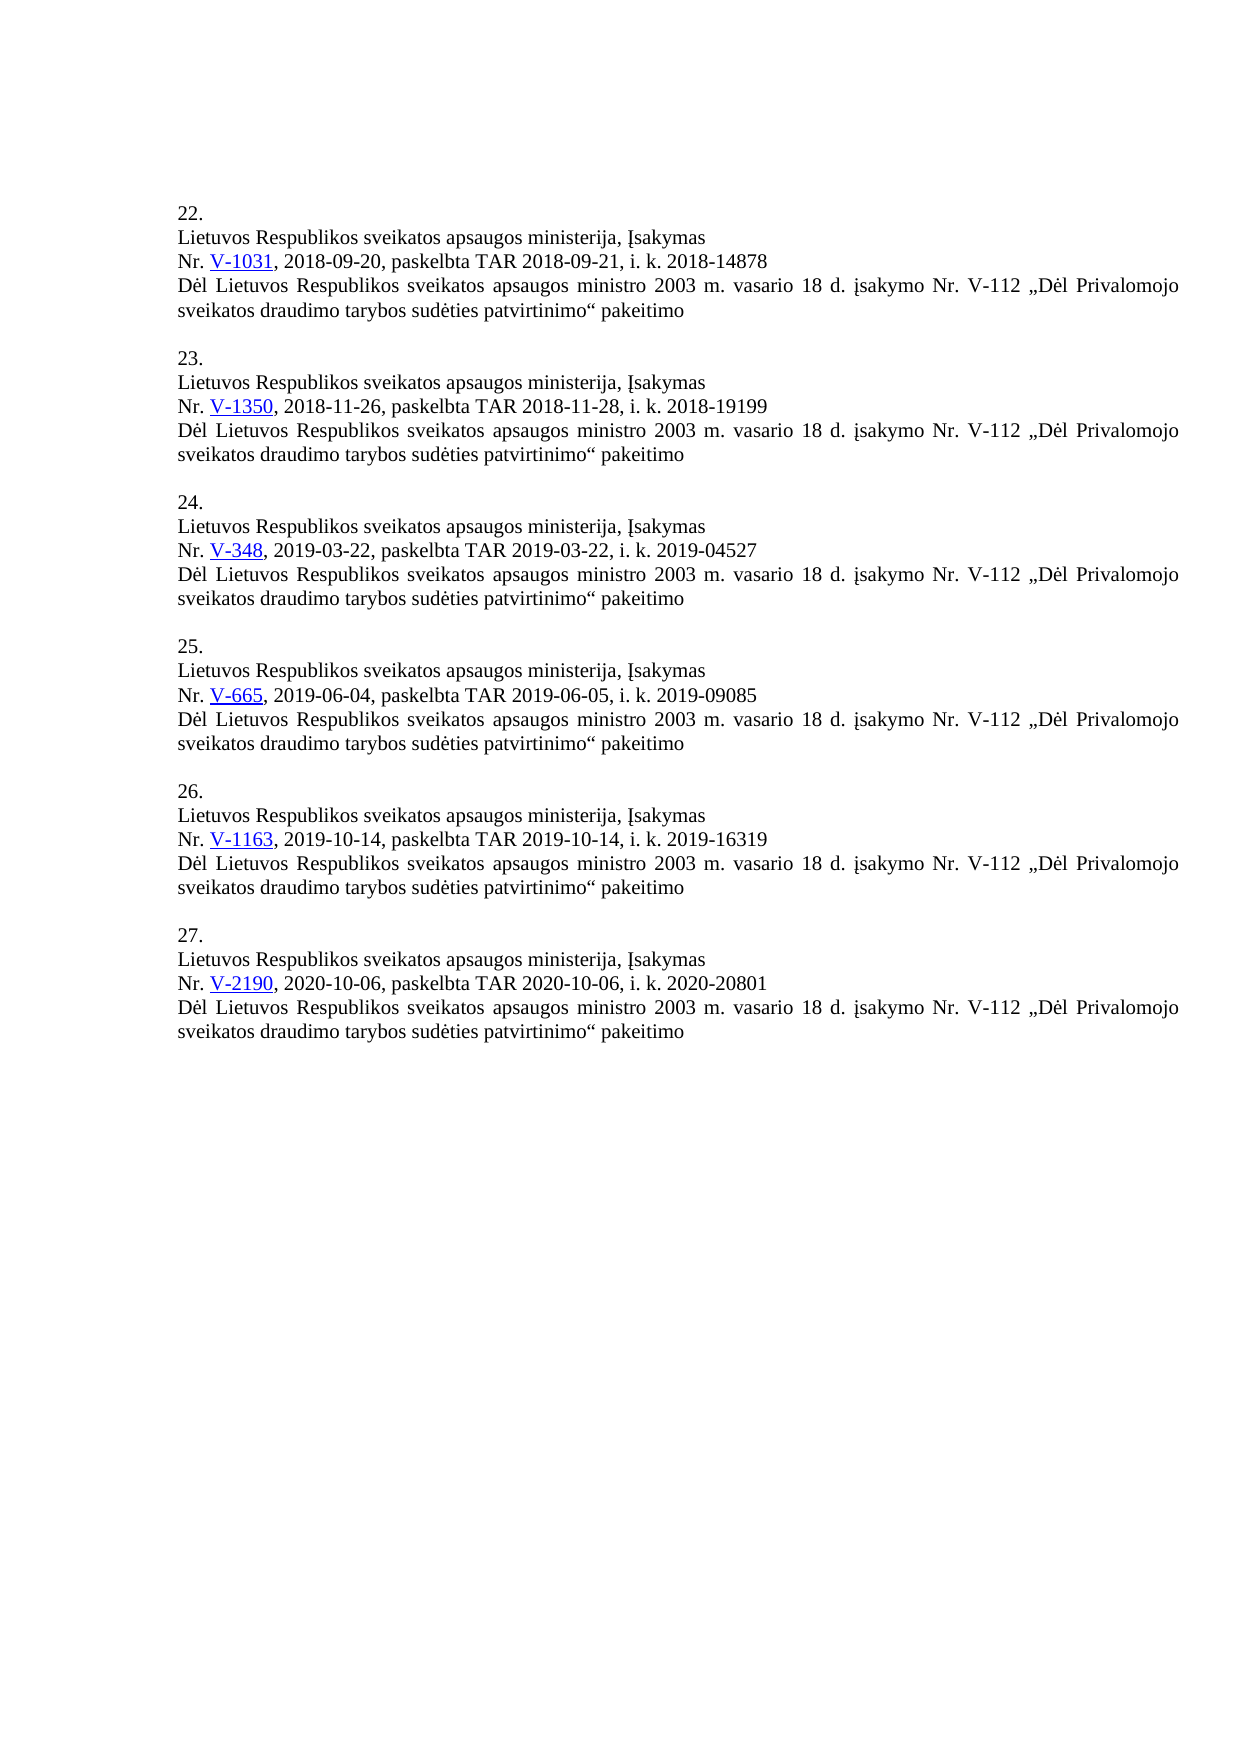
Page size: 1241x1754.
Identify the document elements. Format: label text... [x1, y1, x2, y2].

text 25. [177, 634, 1181, 658]
text Nr. V-348, 2019-03-22, paskelbta TAR 2019-03-22, i. k. 2019-04527 [177, 538, 1181, 562]
text 22. [177, 201, 1181, 225]
text Dėl Lietuvos Respublikos sveikatos apsaugos ministro 2003 m. vasario 18 d. įsakymo Nr. V-112 „Dėl Privalomojo sveikatos draudimo tarybos sudėties patvirtinimo“ pakeitimo [177, 273, 1181, 322]
text 23. [177, 346, 1181, 370]
text Nr. V-1031, 2018-09-20, paskelbta TAR 2018-09-21, i. k. 2018-14878 [177, 249, 1181, 273]
text Dėl Lietuvos Respublikos sveikatos apsaugos ministro 2003 m. vasario 18 d. įsakymo Nr. V-112 „Dėl Privalomojo sveikatos draudimo tarybos sudėties patvirtinimo“ pakeitimo [177, 418, 1181, 466]
text 27. [177, 923, 1181, 947]
text 26. [177, 779, 1181, 803]
text Lietuvos Respublikos sveikatos apsaugos ministerija, Įsakymas [177, 225, 1181, 249]
text Dėl Lietuvos Respublikos sveikatos apsaugos ministro 2003 m. vasario 18 d. įsakymo Nr. V-112 „Dėl Privalomojo sveikatos draudimo tarybos sudėties patvirtinimo“ pakeitimo [177, 562, 1181, 610]
text Lietuvos Respublikos sveikatos apsaugos ministerija, Įsakymas [177, 514, 1181, 538]
text Nr. V-2190, 2020-10-06, paskelbta TAR 2020-10-06, i. k. 2020-20801 [177, 971, 1181, 995]
text Lietuvos Respublikos sveikatos apsaugos ministerija, Įsakymas [177, 370, 1181, 394]
text Dėl Lietuvos Respublikos sveikatos apsaugos ministro 2003 m. vasario 18 d. įsakymo Nr. V-112 „Dėl Privalomojo sveikatos draudimo tarybos sudėties patvirtinimo“ pakeitimo [177, 707, 1181, 755]
text 24. [177, 490, 1181, 514]
text Lietuvos Respublikos sveikatos apsaugos ministerija, Įsakymas [177, 658, 1181, 682]
text Nr. V-1350, 2018-11-26, paskelbta TAR 2018-11-28, i. k. 2018-19199 [177, 394, 1181, 418]
text Dėl Lietuvos Respublikos sveikatos apsaugos ministro 2003 m. vasario 18 d. įsakymo Nr. V-112 „Dėl Privalomojo sveikatos draudimo tarybos sudėties patvirtinimo“ pakeitimo [177, 851, 1181, 899]
text Nr. V-1163, 2019-10-14, paskelbta TAR 2019-10-14, i. k. 2019-16319 [177, 827, 1181, 851]
text Lietuvos Respublikos sveikatos apsaugos ministerija, Įsakymas [177, 947, 1181, 971]
text Lietuvos Respublikos sveikatos apsaugos ministerija, Įsakymas [177, 803, 1181, 827]
text Nr. V-665, 2019-06-04, paskelbta TAR 2019-06-05, i. k. 2019-09085 [177, 682, 1181, 707]
text Dėl Lietuvos Respublikos sveikatos apsaugos ministro 2003 m. vasario 18 d. įsakymo Nr. V-112 „Dėl Privalomojo sveikatos draudimo tarybos sudėties patvirtinimo“ pakeitimo [177, 995, 1181, 1043]
